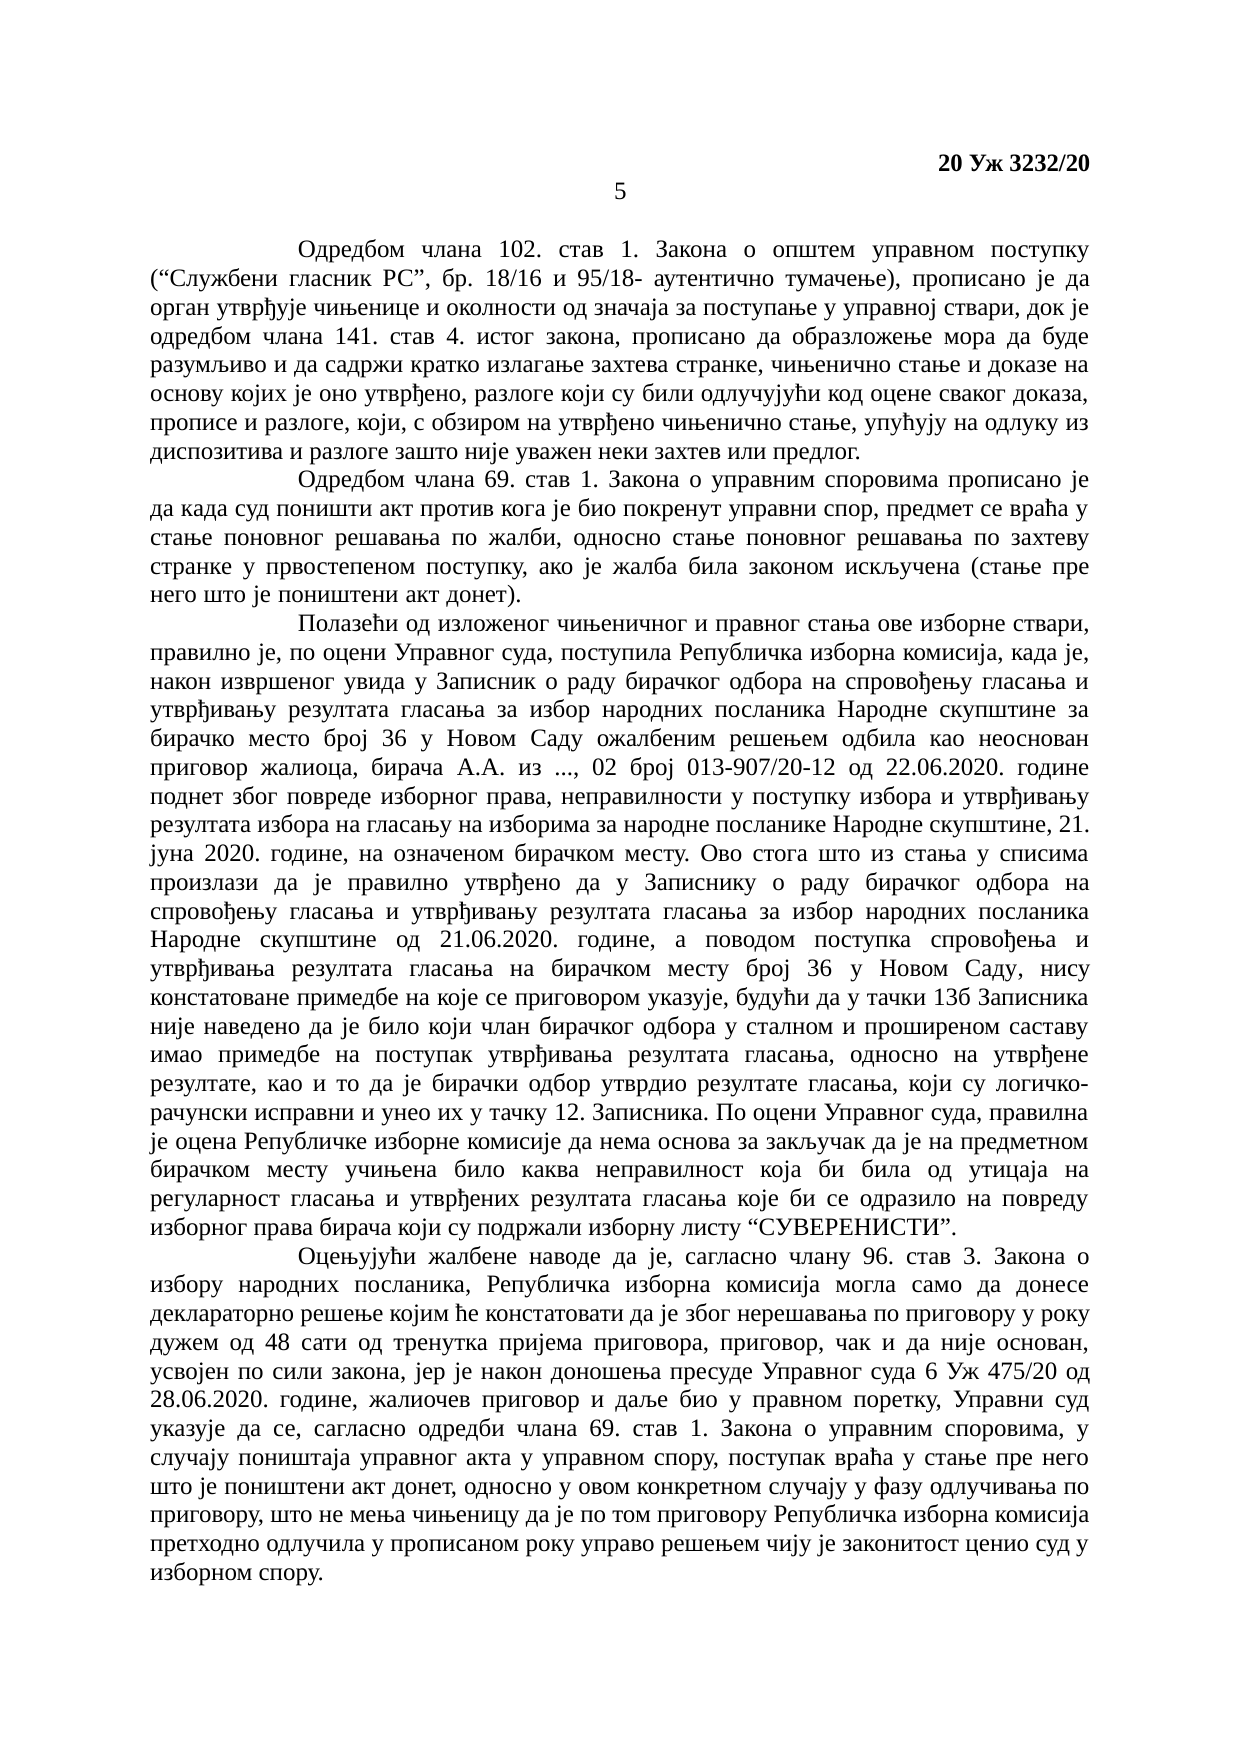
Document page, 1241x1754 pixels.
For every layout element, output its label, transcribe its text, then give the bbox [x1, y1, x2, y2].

text Оцењујући жалбене наводе да је, сагласно члану 96. став 3. Закона о избору народних посланика, Републичка изборна комисија могла само да донесе деклараторно решење којим ће констатовати да је због нерешавања по приговору у року дужем од 48 сати од тренутка пријема приговора, приговор, чак и да није основан, усвојен по сили закона, јер је након доношења пресуде Управног суда 6 Уж 475/20 од 28.06.2020. године, жалиочев приговор и даље био у правном поретку, Управни суд указује да се, сагласно одредби члана 69. став 1. Закона о управним споровима, у случају поништаја управног акта у управном спору, поступак враћа у стање пре него што је поништени акт донет, односно у овом конкретном случају у фазу одлучивања по приговору, што не мења чињеницу да је по том приговору Републичка изборна комисија претходно одлучила у прописаном року управо решењем чију је законитост ценио суд у изборном спору. [150, 1241, 1090, 1586]
text Одредбом члана 69. став 1. Закона о управним споровима прописано је да када суд поништи акт против кога је био покренут управни спор, предмет се враћа у стање поновног решавања по жалби, односно стање поновног решавања по захтеву странке у првостепеном поступку, ако је жалба била законом искључена (стање пре него што је поништени акт донет). Полазећи од изложеног чињеничног и правног стања ове изборне ствари, правилно је, по оцени Управног суда, поступила Републичка изборна комисија, када је, након извршеног увида у Записник о раду бирачког одбора на спровођењу гласања и утврђивању резултата гласања за избор народних посланика Народне скупштине за бирачко место број 36 у Новом Саду ожалбеним решењем одбила као неоснован приговор жалиоца, бирача А.А. из ..., 02 број 013-907/20-12 од 22.06.2020. године поднет због повреде изборног права, неправилности у поступку избора и утврђивању резултата избора на гласању на изборима за народне посланике Народне скупштине, 21. јуна 2020. године, на означеном бирачком месту. Ово стога што из стања у списима произлази да је правилно утврђено да у Записнику о раду бирачког одбора на спровођењу гласања и утврђивању резултата гласања за избор народних посланика Народне скупштине од 21.06.2020. године, а поводом поступка спровођења и утврђивања резултата гласања на бирачком месту број 36 у Новом Саду, нису констатоване примедбе на које се приговором указује, будући да у тачки 13б Записника није наведено да је било који члан бирачког одбора у сталном и проширеном саставу имао примедбе на поступак утврђивања резултата гласања, односно на утврђене резултате, као и то да је бирачки одбор утврдио резултате гласања, који су логичко-рачунски исправни и унео их у тачку 12. Записника. По оцени Управног суда, правилна је оцена Републичке изборне комисије да нема основа за закључак да је на предметном бирачком месту учињена било каква неправилност која би била од утицаја на регуларност гласања и утврђених резултата гласања које би се одразило на повреду изборног права бирача који су подржали изборну листу “СУВЕРЕНИСТИ”. [150, 464, 1090, 1241]
text Одредбом члана 102. став 1. Закона о општем управном поступку (“Службени гласник РС”, бр. 18/16 и 95/18- аутентично тумачење), прописано је да орган утврђује чињенице и околности од значаја за поступање у управној ствари, док је одредбом члана 141. став 4. истог закона, прописано да образложење мора да буде разумљиво и да садржи кратко излагање захтева странке, чињенично стање и доказе на основу којих је оно утврђено, разлоге који су били одлучујући код оцене сваког доказа, прописе и разлоге, који, с обзиром на утврђено чињенично стање, упућују на одлуку из диспозитива и разлоге зашто није уважен неки захтев или предлог. [150, 234, 1090, 464]
